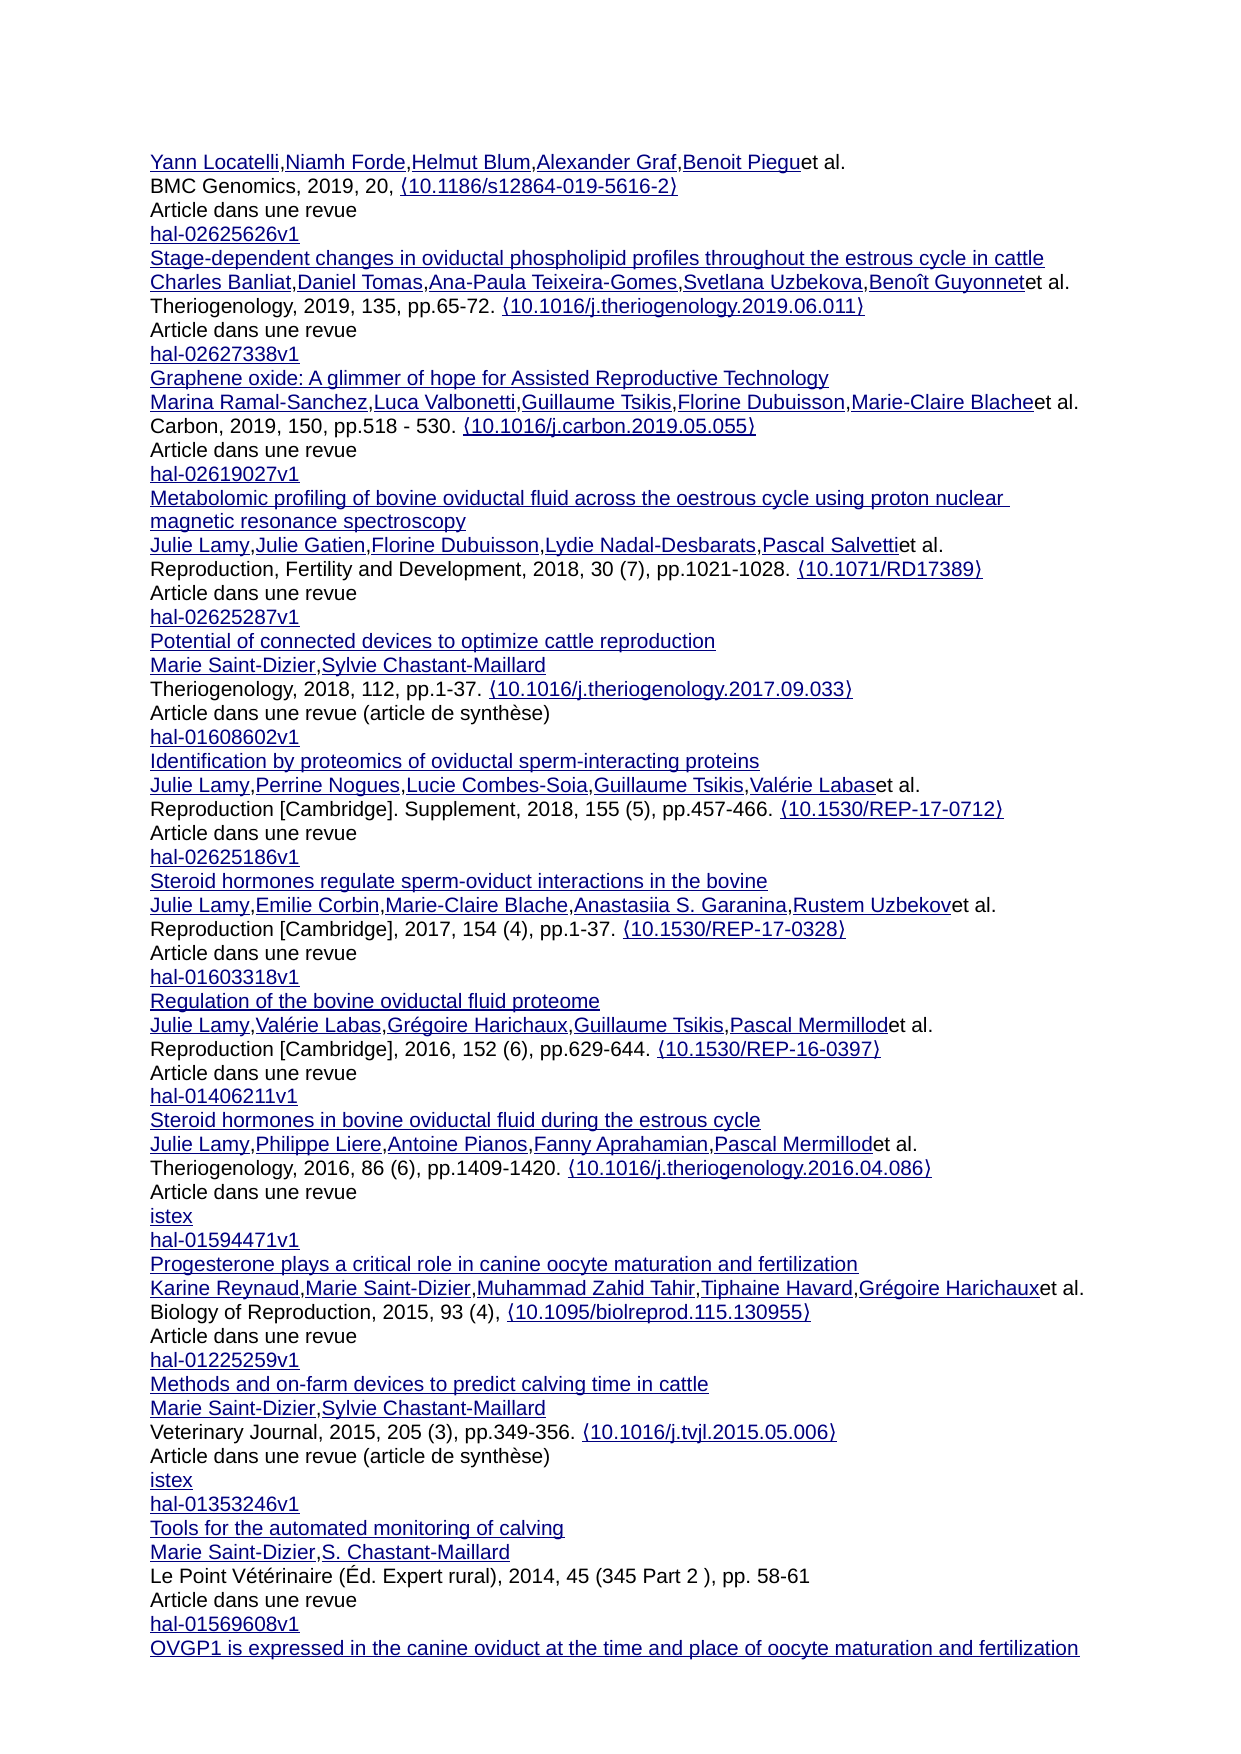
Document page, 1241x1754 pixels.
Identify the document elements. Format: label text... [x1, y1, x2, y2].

table_cell OVGP1 is expressed in the canine oviduct at the time and place of oocyte maturation and fertilization [150, 1635, 1090, 1659]
table_cell Graphene oxide: A glimmer of hope for Assisted Reproductive Technology Marina Ramal-Sanchez,Luca Valbonetti,Guillaume Tsikis,Florine Dubuisson,Marie-Claire Blacheet al. Carbon, 2019, 150, pp.518 - 530. ⟨10.1016/j.carbon.2019.05.055⟩ Article dans une revue hal-02619027v1 [150, 366, 1090, 485]
table_cell Yann Locatelli,Niamh Forde,Helmut Blum,Alexander Graf,Benoit Pieguet al. BMC Genomics, 2019, 20, ⟨10.1186/s12864-019-5616-2⟩ Article dans une revue hal-02625626v1 [150, 150, 1090, 246]
table_cell Metabolomic profiling of bovine oviductal fluid across the oestrous cycle using proton nuclear magnetic resonance spectroscopy Julie Lamy,Julie Gatien,Florine Dubuisson,Lydie Nadal-Desbarats,Pascal Salvettiet al. Reproduction, Fertility and Development, 2018, 30 (7), pp.1021-1028. ⟨10.1071/RD17389⟩ Article dans une revue hal-02625287v1 [150, 485, 1090, 629]
table_cell Stage-dependent changes in oviductal phospholipid profiles throughout the estrous cycle in cattle Charles Banliat,Daniel Tomas,Ana-Paula Teixeira-Gomes,Svetlana Uzbekova,Benoît Guyonnetet al. Theriogenology, 2019, 135, pp.65-72. ⟨10.1016/j.theriogenology.2019.06.011⟩ Article dans une revue hal-02627338v1 [150, 246, 1090, 366]
table_cell Steroid hormones in bovine oviductal fluid during the estrous cycle Julie Lamy,Philippe Liere,Antoine Pianos,Fanny Aprahamian,Pascal Mermillodet al. Theriogenology, 2016, 86 (6), pp.1409-1420. ⟨10.1016/j.theriogenology.2016.04.086⟩ Article dans une revue istex hal-01594471v1 [150, 1108, 1090, 1252]
table_cell Methods and on-farm devices to predict calving time in cattle Marie Saint-Dizier,Sylvie Chastant-Maillard Veterinary Journal, 2015, 205 (3), pp.349-356. ⟨10.1016/j.tvjl.2015.05.006⟩ Article dans une revue (article de synthèse) istex hal-01353246v1 [150, 1372, 1090, 1516]
table_cell Steroid hormones regulate sperm-oviduct interactions in the bovine Julie Lamy,Emilie Corbin,Marie-Claire Blache,Anastasiia S. Garanina,Rustem Uzbekovet al. Reproduction [Cambridge], 2017, 154 (4), pp.1-37. ⟨10.1530/REP-17-0328⟩ Article dans une revue hal-01603318v1 [150, 869, 1090, 988]
table_cell Tools for the automated monitoring of calving Marie Saint-Dizier,S. Chastant-Maillard Le Point Vétérinaire (Éd. Expert rural), 2014, 45 (345 Part 2 ), pp. 58-61 Article dans une revue hal-01569608v1 [150, 1516, 1090, 1635]
table_cell Regulation of the bovine oviductal fluid proteome Julie Lamy,Valérie Labas,Grégoire Harichaux,Guillaume Tsikis,Pascal Mermillodet al. Reproduction [Cambridge], 2016, 152 (6), pp.629-644. ⟨10.1530/REP-16-0397⟩ Article dans une revue hal-01406211v1 [150, 989, 1090, 1108]
table_cell Identification by proteomics of oviductal sperm-interacting proteins Julie Lamy,Perrine Nogues,Lucie Combes-Soia,Guillaume Tsikis,Valérie Labaset al. Reproduction [Cambridge]. Supplement, 2018, 155 (5), pp.457-466. ⟨10.1530/REP-17-0712⟩ Article dans une revue hal-02625186v1 [150, 749, 1090, 869]
table_cell Potential of connected devices to optimize cattle reproduction Marie Saint-Dizier,Sylvie Chastant-Maillard Theriogenology, 2018, 112, pp.1-37. ⟨10.1016/j.theriogenology.2017.09.033⟩ Article dans une revue (article de synthèse) hal-01608602v1 [150, 629, 1090, 749]
table_cell Progesterone plays a critical role in canine oocyte maturation and fertilization Karine Reynaud,Marie Saint-Dizier,Muhammad Zahid Tahir,Tiphaine Havard,Grégoire Harichauxet al. Biology of Reproduction, 2015, 93 (4), ⟨10.1095/biolreprod.115.130955⟩ Article dans une revue hal-01225259v1 [150, 1252, 1090, 1372]
